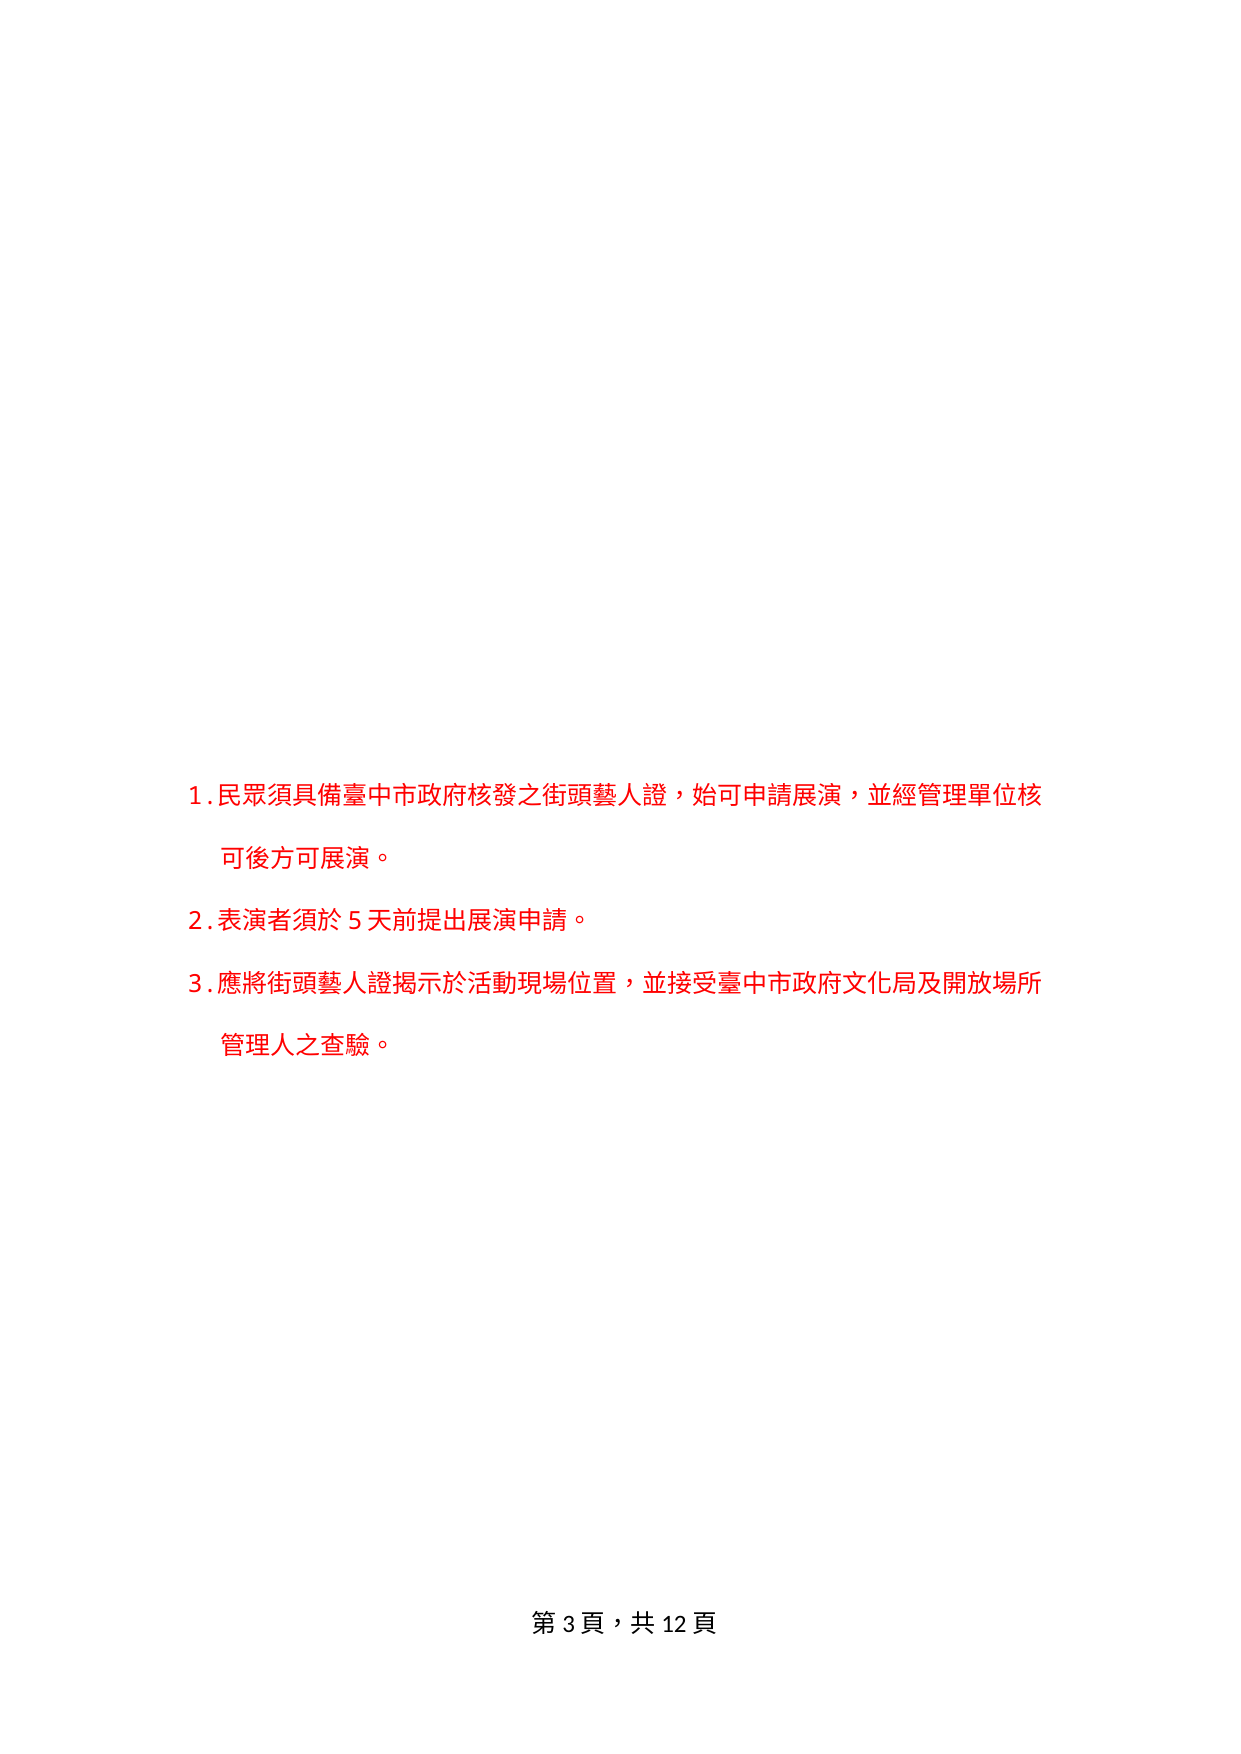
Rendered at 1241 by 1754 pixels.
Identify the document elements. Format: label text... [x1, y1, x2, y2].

text 2.表演者須於5天前提出展演申請。 [187, 877, 1053, 939]
text 1.民眾須具備臺中市政府核發之街頭藝人證，始可申請展演，並經管理單位核可後方可展演。 [187, 752, 1053, 877]
text 3.應將街頭藝人證揭示於活動現場位置，並接受臺中市政府文化局及開放場所管理人之查驗。 [187, 939, 1053, 1064]
